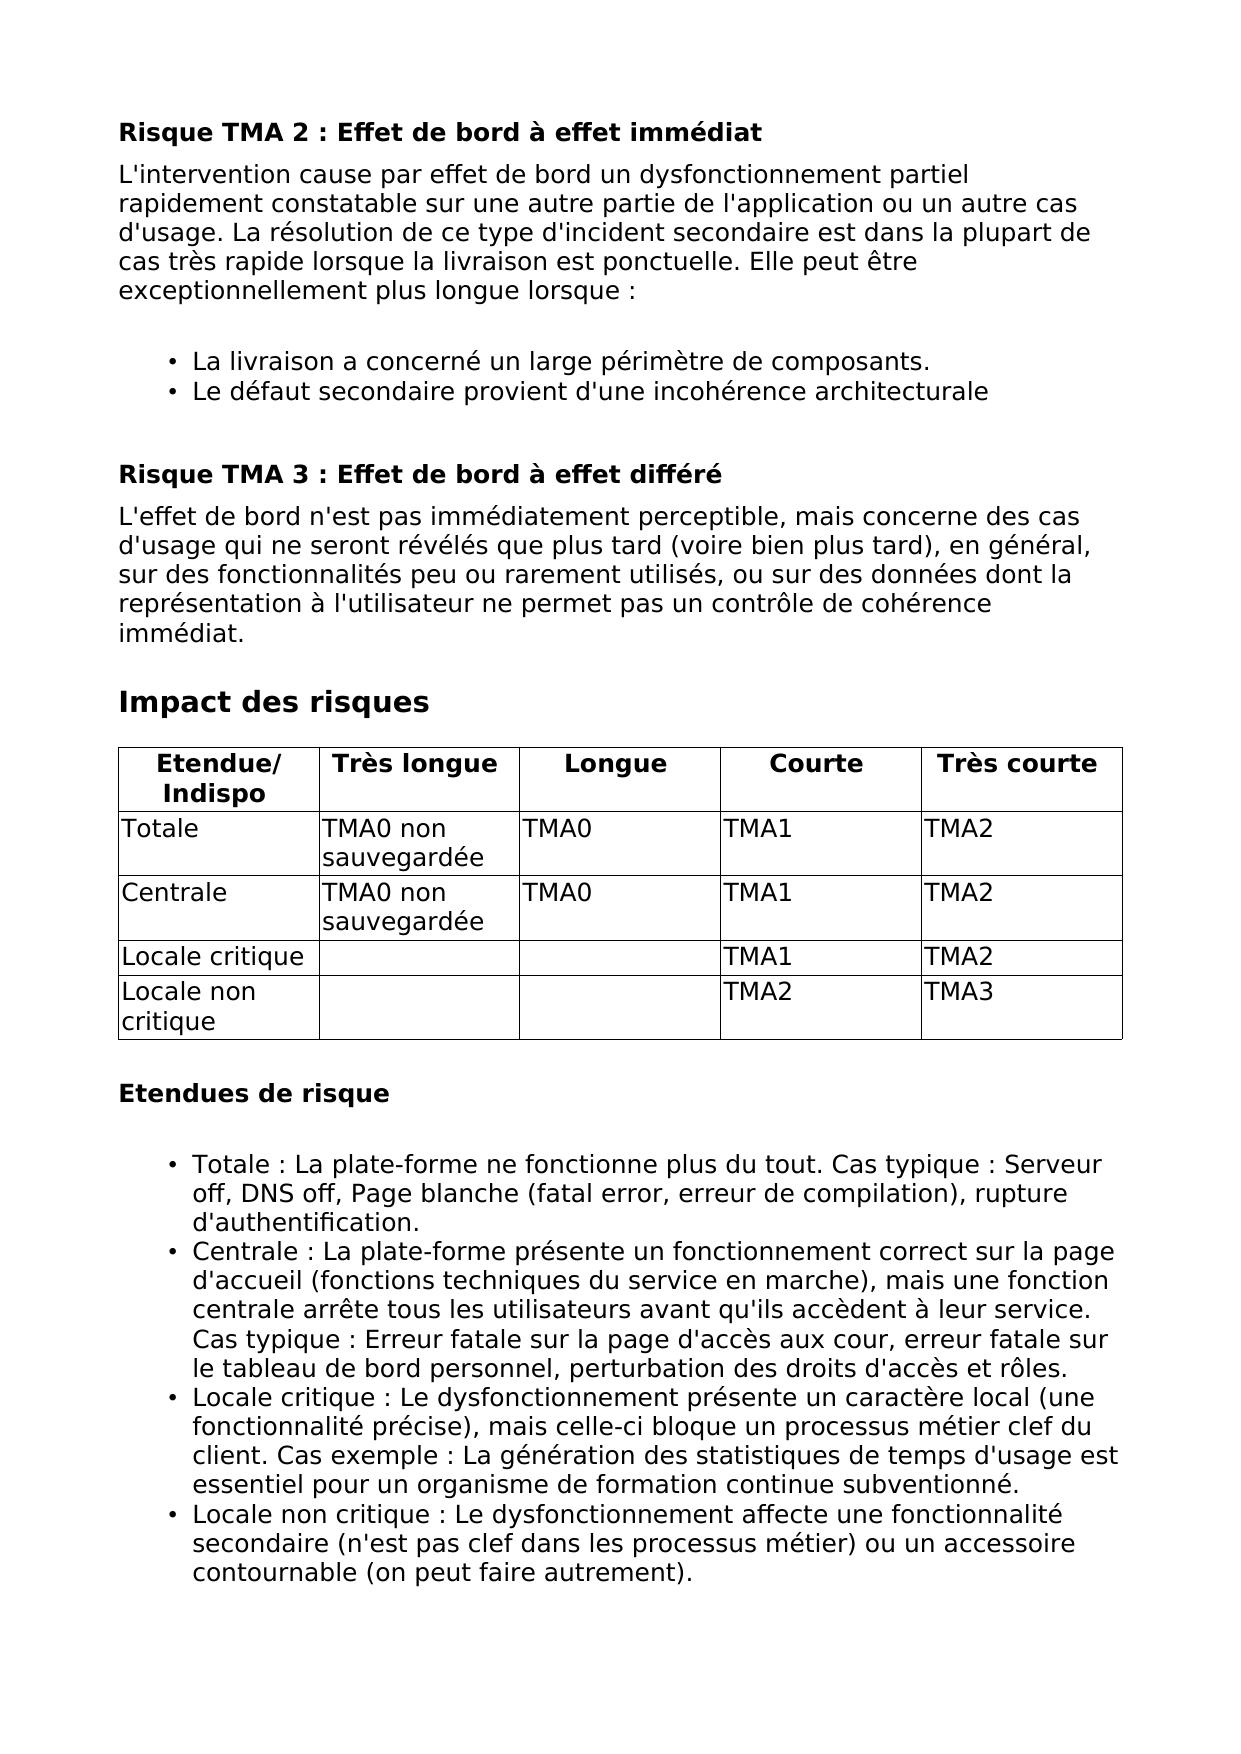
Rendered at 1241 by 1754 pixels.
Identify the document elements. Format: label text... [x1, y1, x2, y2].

table_cell TMA2 [721, 976, 921, 1039]
list Locale non critique : Le dysfonctionnement affecte une fonctionnalité secondaire (n'est pas clef dans les processus métier) ou un accessoire contournable (on peut faire autrement). [177, 1500, 1122, 1587]
table_cell Locale non critique [119, 976, 319, 1039]
text L'effet de bord n'est pas immédiatement perceptible, mais concerne des cas d'usage qui ne seront révélés que plus tard (voire bien plus tard), en général, sur des fonctionnalités peu ou rarement utilisés, ou sur des données dont la représentation à l'utilisateur ne permet pas un contrôle de cohérence immédiat. [118, 502, 1122, 648]
table_header Très longue [320, 748, 519, 811]
table_cell TMA2 [922, 941, 1122, 974]
subtitle Impact des risques [118, 685, 1122, 719]
table_cell TMA0 [520, 812, 720, 875]
list Le défaut secondaire provient d'une incohérence architecturale [177, 377, 1122, 406]
table_cell [320, 941, 519, 974]
table_header Longue [520, 748, 720, 811]
text L'intervention cause par effet de bord un dysfonctionnement partiel rapidement constatable sur une autre partie de l'application ou un autre cas d'usage. La résolution de ce type d'incident secondaire est dans la plupart de cas très rapide lorsque la livraison est ponctuelle. Elle peut être exceptionnellement plus longue lorsque : [118, 160, 1122, 306]
table_cell TMA1 [721, 812, 921, 875]
table_cell TMA1 [721, 941, 921, 974]
table_cell TMA0 non sauvegardée [320, 812, 519, 875]
table_header Très courte [922, 748, 1122, 811]
table_cell [520, 976, 720, 1039]
table_cell TMA1 [721, 876, 921, 939]
subtitle Risque TMA 3 : Effet de bord à effet différé [118, 460, 1122, 489]
list Totale : La plate-forme ne fonctionne plus du tout. Cas typique : Serveur off, DNS off, Page blanche (fatal error, erreur de compilation), rupture d'authentification. [177, 1150, 1122, 1237]
table_cell TMA2 [922, 812, 1122, 875]
table_header Courte [721, 748, 921, 811]
table_header Etendue/Indispo [119, 748, 319, 811]
table_cell TMA0 [520, 876, 720, 939]
subtitle Etendues de risque [118, 1079, 1122, 1108]
table_cell Centrale [119, 876, 319, 939]
list Locale critique : Le dysfonctionnement présente un caractère local (une fonctionnalité précise), mais celle-ci bloque un processus métier clef du client. Cas exemple : La génération des statistiques de temps d'usage est essentiel pour un organisme de formation continue subventionné. [177, 1383, 1122, 1500]
table_cell [520, 941, 720, 974]
table_cell Locale critique [119, 941, 319, 974]
list Centrale : La plate-forme présente un fonctionnement correct sur la page d'accueil (fonctions techniques du service en marche), mais une fonction centrale arrête tous les utilisateurs avant qu'ils accèdent à leur service. Cas typique : Erreur fatale sur la page d'accès aux cour, erreur fatale sur le tableau de bord personnel, perturbation des droits d'accès et rôles. [177, 1237, 1122, 1383]
table_cell TMA3 [922, 976, 1122, 1039]
table_cell TMA0 non sauvegardée [320, 876, 519, 939]
subtitle Risque TMA 2 : Effet de bord à effet immédiat [118, 118, 1122, 147]
table_cell TMA2 [922, 876, 1122, 939]
list La livraison a concerné un large périmètre de composants. [177, 348, 1122, 377]
table_cell [320, 976, 519, 1039]
table_cell Totale [119, 812, 319, 875]
